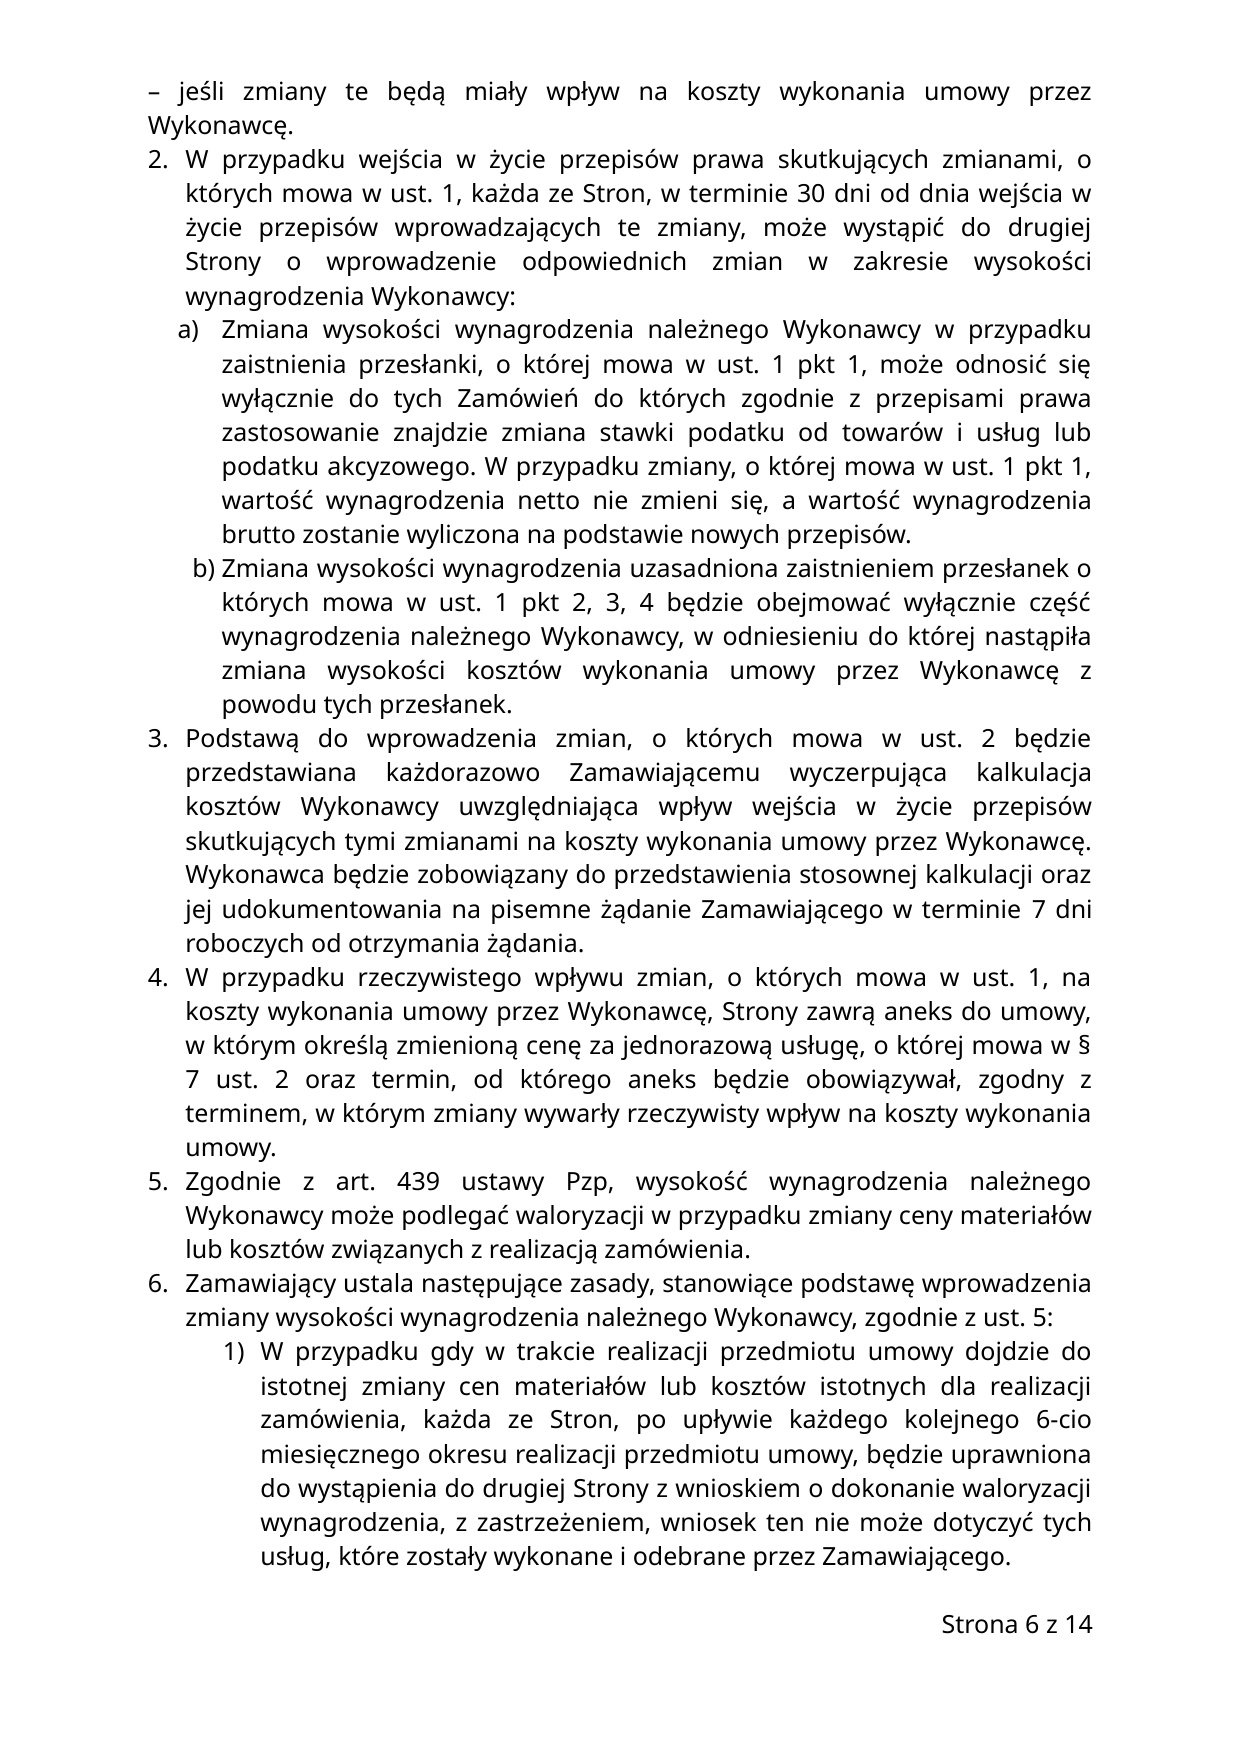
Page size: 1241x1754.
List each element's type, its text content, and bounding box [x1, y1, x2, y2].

list Zamawiający ustala następujące zasady, stanowiące podstawę wprowadzenia zmiany wysokości wynagrodzenia należnego Wykonawcy, zgodnie z ust. 5: [148, 1266, 1093, 1334]
list W przypadku gdy w trakcie realizacji przedmiotu umowy dojdzie do istotnej zmiany cen materiałów lub kosztów istotnych dla realizacji zamówienia, każda ze Stron, po upływie każdego kolejnego 6-cio miesięcznego okresu realizacji przedmiotu umowy, będzie uprawniona do wystąpienia do drugiej Strony z wnioskiem o dokonanie waloryzacji wynagrodzenia, z zastrzeżeniem, wniosek ten nie może dotyczyć tych usług, które zostały wykonane i odebrane przez Zamawiającego. [223, 1334, 1093, 1572]
list W przypadku rzeczywistego wpływu zmian, o których mowa w ust. 1, na koszty wykonania umowy przez Wykonawcę, Strony zawrą aneks do umowy, w którym określą zmienioną cenę za jednorazową usługę, o której mowa w § 7 ust. 2 oraz termin, od którego aneks będzie obowiązywał, zgodny z terminem, w którym zmiany wywarły rzeczywisty wpływ na koszty wykonania umowy. [148, 959, 1093, 1164]
list Zgodnie z art. 439 ustawy Pzp, wysokość wynagrodzenia należnego Wykonawcy może podlegać waloryzacji w przypadku zmiany ceny materiałów lub kosztów związanych z realizacją zamówienia. [148, 1164, 1093, 1266]
list Zmiana wysokości wynagrodzenia należnego Wykonawcy w przypadku zaistnienia przesłanki, o której mowa w ust. 1 pkt 1, może odnosić się wyłącznie do tych Zamówień do których zgodnie z przepisami prawa zastosowanie znajdzie zmiana stawki podatku od towarów i usług lub podatku akcyzowego. W przypadku zmiany, o której mowa w ust. 1 pkt 1, wartość wynagrodzenia netto nie zmieni się, a wartość wynagrodzenia brutto zostanie wyliczona na podstawie nowych przepisów. [177, 312, 1093, 551]
list Podstawą do wprowadzenia zmian, o których mowa w ust. 2 będzie przedstawiana każdorazowo Zamawiającemu wyczerpująca kalkulacja kosztów Wykonawcy uwzględniająca wpływ wejścia w życie przepisów skutkujących tymi zmianami na koszty wykonania umowy przez Wykonawcę. Wykonawca będzie zobowiązany do przedstawienia stosownej kalkulacji oraz jej udokumentowania na pisemne żądanie Zamawiającego w terminie 7 dni roboczych od otrzymania żądania. [148, 721, 1093, 959]
list Zmiana wysokości wynagrodzenia uzasadniona zaistnieniem przesłanek o których mowa w ust. 1 pkt 2, 3, 4 będzie obejmować wyłącznie część wynagrodzenia należnego Wykonawcy, w odniesieniu do której nastąpiła zmiana wysokości kosztów wykonania umowy przez Wykonawcę z powodu tych przesłanek. [192, 551, 1093, 721]
list W przypadku wejścia w życie przepisów prawa skutkujących zmianami, o których mowa w ust. 1, każda ze Stron, w terminie 30 dni od dnia wejścia w życie przepisów wprowadzających te zmiany, może wystąpić do drugiej Strony o wprowadzenie odpowiednich zmian w zakresie wysokości wynagrodzenia Wykonawcy: [148, 142, 1093, 312]
text – jeśli zmiany te będą miały wpływ na koszty wykonania umowy przez Wykonawcę. [148, 74, 1093, 142]
